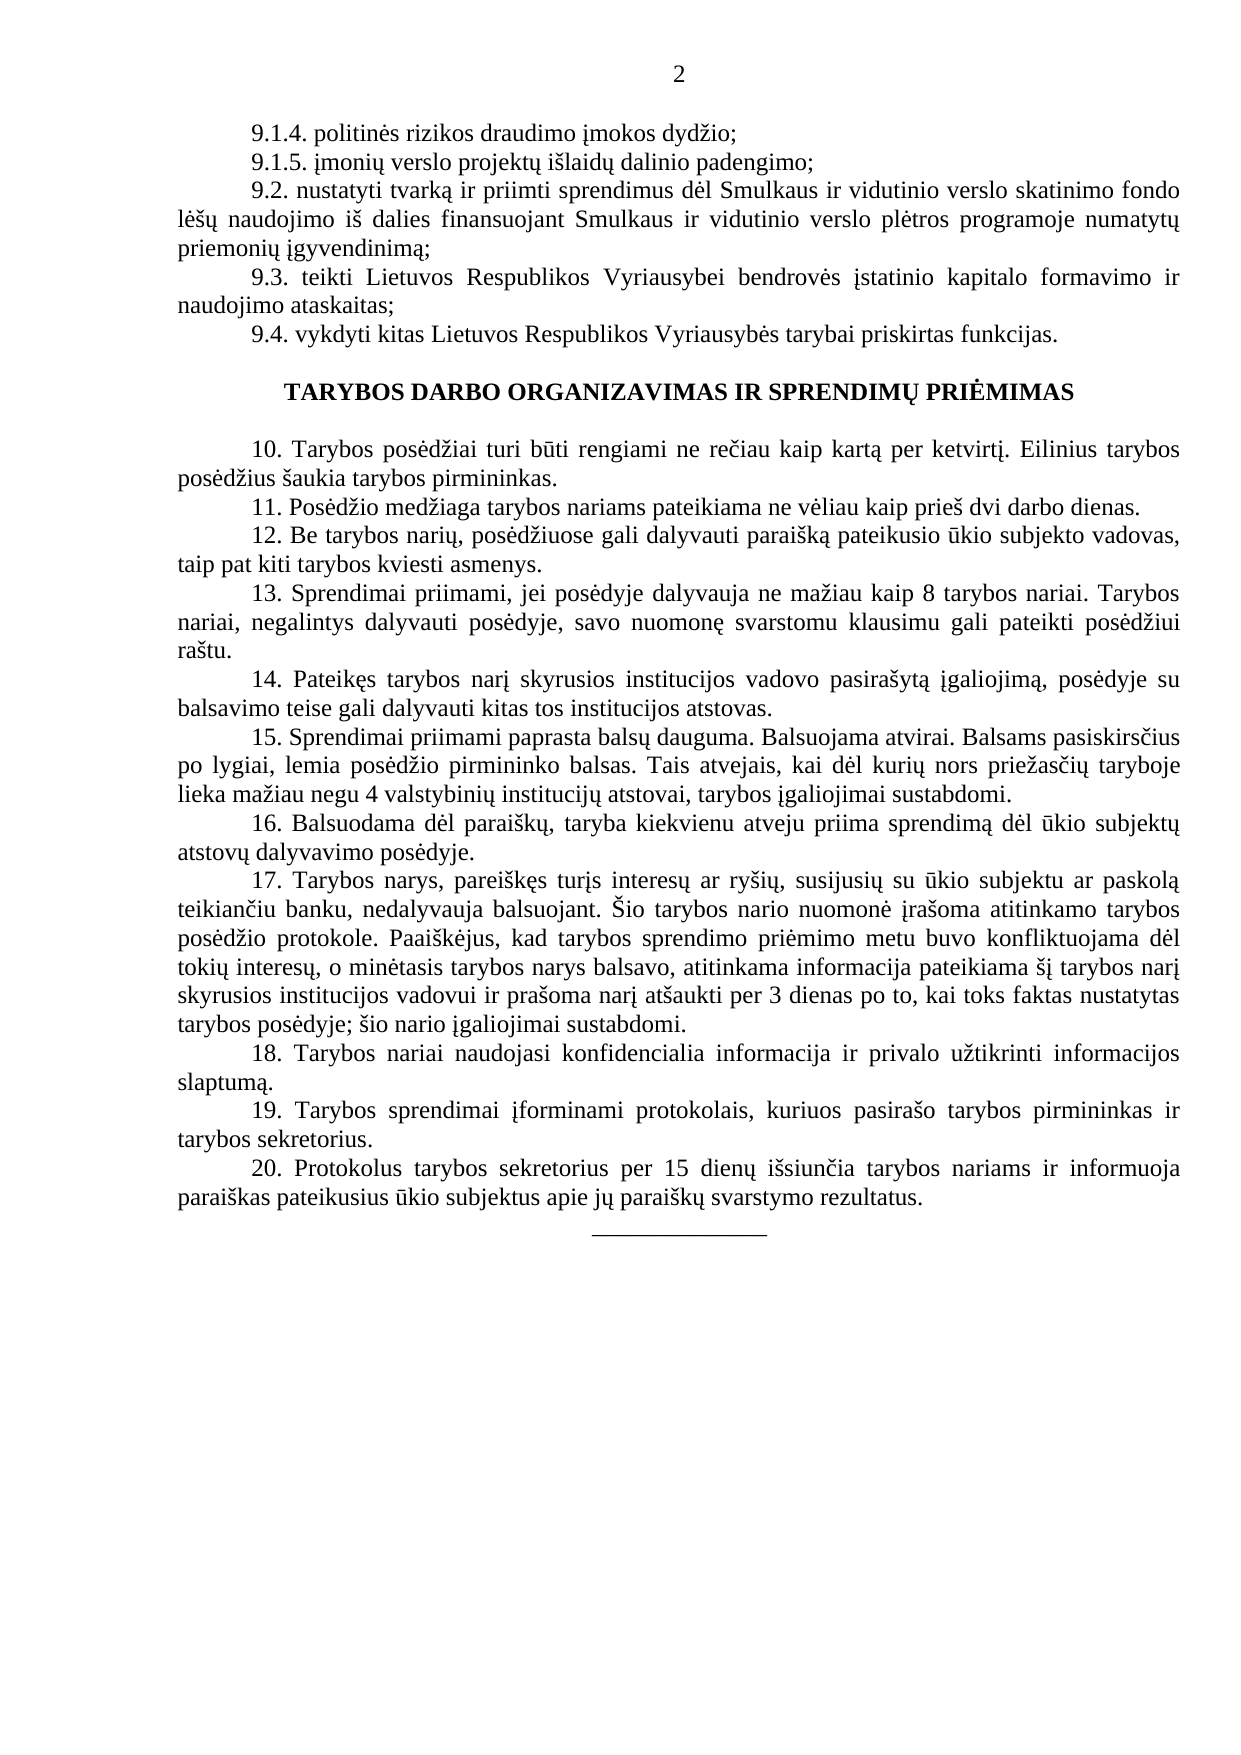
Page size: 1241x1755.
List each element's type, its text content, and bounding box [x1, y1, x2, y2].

text 10. Tarybos posėdžiai turi būti rengiami ne rečiau kaip kartą per ketvirtį. Eilinius tarybos posėdžius šaukia tarybos pirmininkas. [177, 434, 1181, 492]
text 17. Tarybos narys, pareiškęs turįs interesų ar ryšių, susijusių su ūkio subjektu ar paskolą teikiančiu banku, nedalyvauja balsuojant. Šio tarybos nario nuomonė įrašoma atitinkamo tarybos posėdžio protokole. Paaiškėjus, kad tarybos sprendimo priėmimo metu buvo konfliktuojama dėl tokių interesų, o minėtasis tarybos narys balsavo, atitinkama informacija pateikiama šį tarybos narį skyrusios institucijos vadovui ir prašoma narį atšaukti per 3 dienas po to, kai toks faktas nustatytas tarybos posėdyje; šio nario įgaliojimai sustabdomi. [177, 866, 1181, 1038]
text 12. Be tarybos narių, posėdžiuose gali dalyvauti paraišką pateikusio ūkio subjekto vadovas, taip pat kiti tarybos kviesti asmenys. [177, 521, 1181, 578]
text 9.4. vykdyti kitas Lietuvos Respublikos Vyriausybės tarybai priskirtas funkcijas. [177, 319, 1181, 348]
text 15. Sprendimai priimami paprasta balsų dauguma. Balsuojama atvirai. Balsams pasiskirsčius po lygiai, lemia posėdžio pirmininko balsas. Tais atvejais, kai dėl kurių nors priežasčių taryboje lieka mažiau negu 4 valstybinių institucijų atstovai, tarybos įgaliojimai sustabdomi. [177, 722, 1181, 808]
text Tarybos darbo organizavimas ir sprendimų priėmimas [177, 377, 1181, 406]
text 9.1.5. įmonių verslo projektų išlaidų dalinio padengimo; [177, 147, 1181, 176]
text 11. Posėdžio medžiaga tarybos nariams pateikiama ne vėliau kaip prieš dvi darbo dienas. [177, 492, 1181, 521]
text 14. Pateikęs tarybos narį skyrusios institucijos vadovo pasirašytą įgaliojimą, posėdyje su balsavimo teise gali dalyvauti kitas tos institucijos atstovas. [177, 664, 1181, 722]
text 9.3. teikti Lietuvos Respublikos Vyriausybei bendrovės įstatinio kapitalo formavimo ir naudojimo ataskaitas; [177, 262, 1181, 319]
text 19. Tarybos sprendimai įforminami protokolais, kuriuos pasirašo tarybos pirmininkas ir tarybos sekretorius. [177, 1096, 1181, 1153]
text 16. Balsuodama dėl paraiškų, taryba kiekvienu atveju priima sprendimą dėl ūkio subjektų atstovų dalyvavimo posėdyje. [177, 808, 1181, 866]
text 9.1.4. politinės rizikos draudimo įmokos dydžio; [177, 118, 1181, 147]
text 18. Tarybos nariai naudojasi konfidencialia informacija ir privalo užtikrinti informacijos slaptumą. [177, 1038, 1181, 1096]
text 20. Protokolus tarybos sekretorius per 15 dienų išsiunčia tarybos nariams ir informuoja paraiškas pateikusius ūkio subjektus apie jų paraiškų svarstymo rezultatus. [177, 1153, 1181, 1211]
text 9.2. nustatyti tvarką ir priimti sprendimus dėl Smulkaus ir vidutinio verslo skatinimo fondo lėšų naudojimo iš dalies finansuojant Smulkaus ir vidutinio verslo plėtros programoje numatytų priemonių įgyvendinimą; [177, 176, 1181, 262]
text ______________ [177, 1211, 1181, 1239]
text 13. Sprendimai priimami, jei posėdyje dalyvauja ne mažiau kaip 8 tarybos nariai. Tarybos nariai, negalintys dalyvauti posėdyje, savo nuomonę svarstomu klausimu gali pateikti posėdžiui raštu. [177, 578, 1181, 664]
